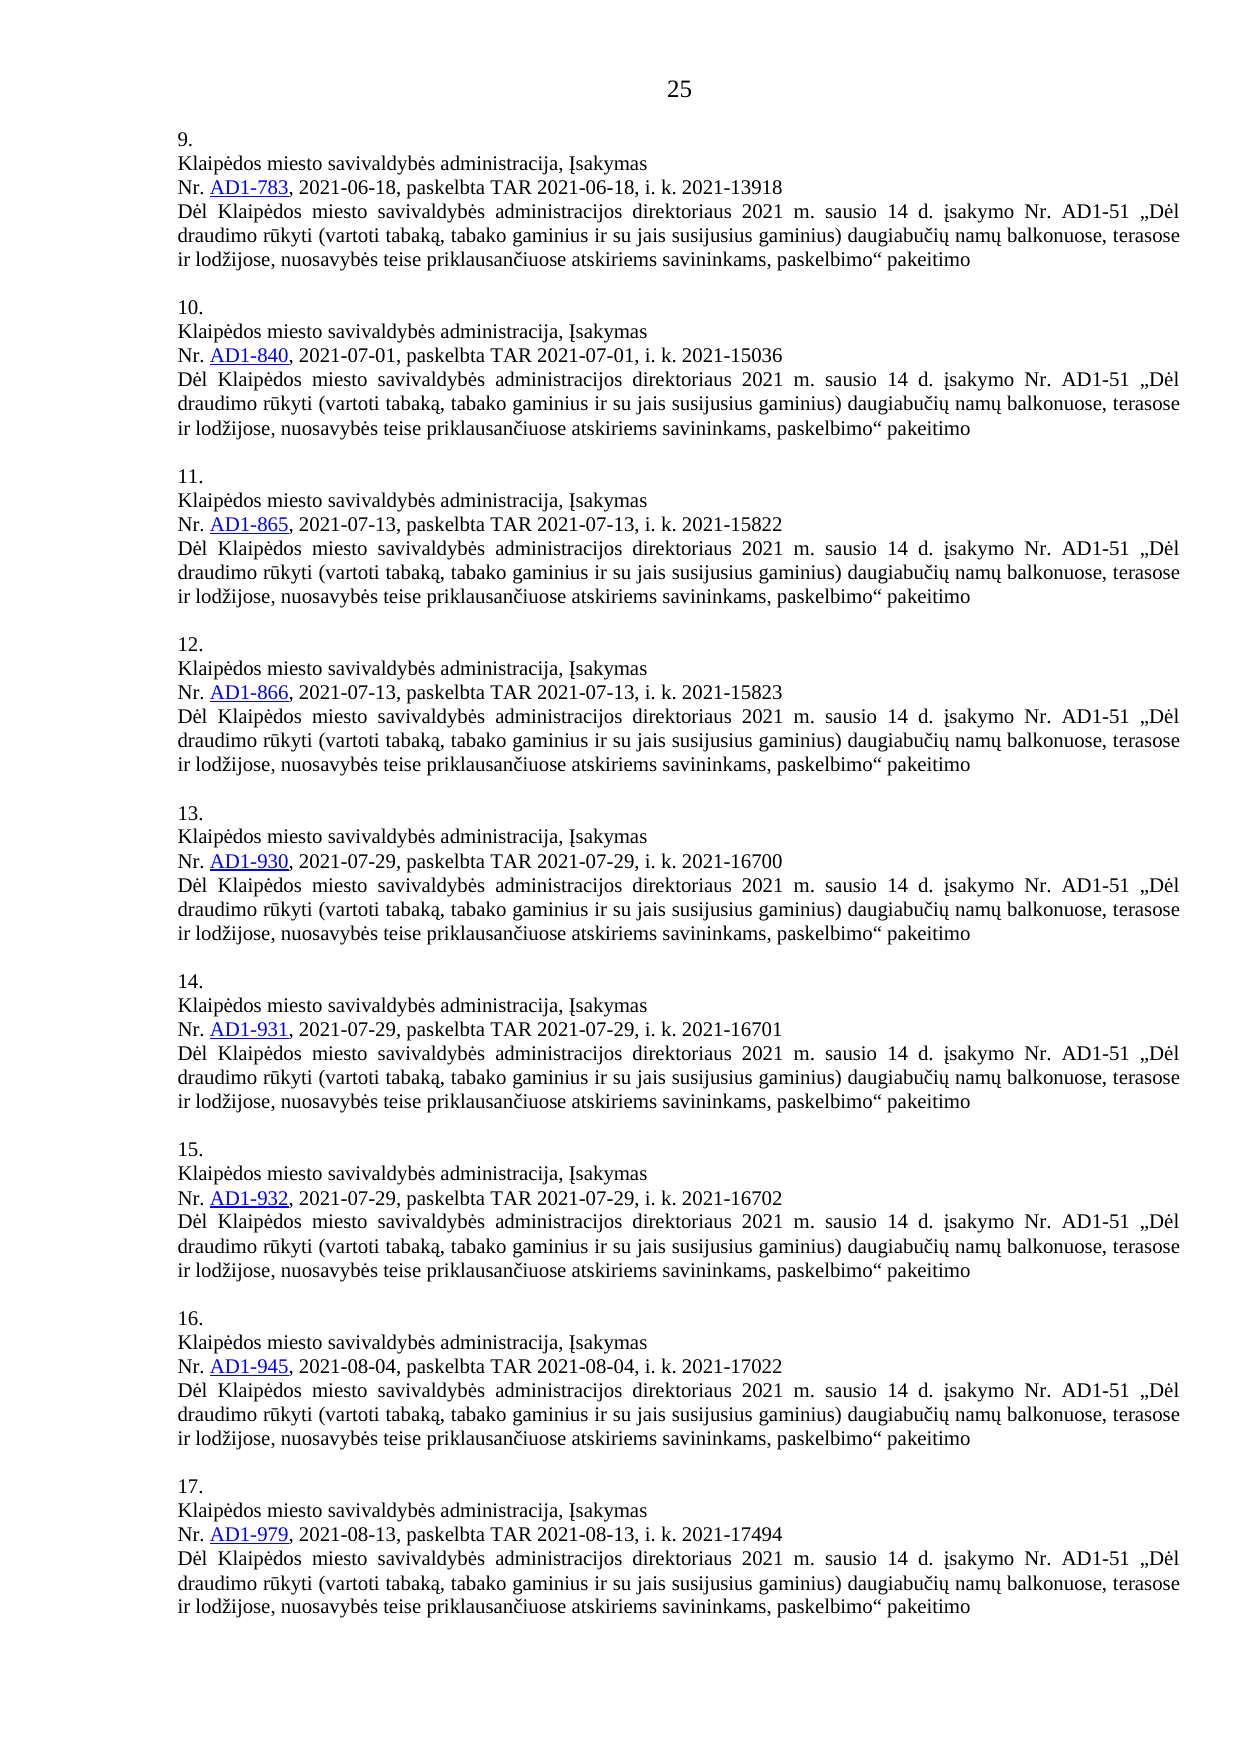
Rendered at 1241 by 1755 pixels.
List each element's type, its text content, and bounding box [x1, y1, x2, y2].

text Nr. AD1-783, 2021-06-18, paskelbta TAR 2021-06-18, i. k. 2021-13918 [177, 175, 1181, 199]
text Dėl Klaipėdos miesto savivaldybės administracijos direktoriaus 2021 m. sausio 14 d. įsakymo Nr. AD1-51 „Dėl draudimo rūkyti (vartoti tabaką, tabako gaminius ir su jais susijusius gaminius) daugiabučių namų balkonuose, terasose ir lodžijose, nuosavybės teise priklausančiuose atskiriems savininkams, paskelbimo“ pakeitimo [177, 367, 1181, 439]
text Klaipėdos miesto savivaldybės administracija, Įsakymas [177, 824, 1181, 848]
text Klaipėdos miesto savivaldybės administracija, Įsakymas [177, 151, 1181, 175]
text Dėl Klaipėdos miesto savivaldybės administracijos direktoriaus 2021 m. sausio 14 d. įsakymo Nr. AD1-51 „Dėl draudimo rūkyti (vartoti tabaką, tabako gaminius ir su jais susijusius gaminius) daugiabučių namų balkonuose, terasose ir lodžijose, nuosavybės teise priklausančiuose atskiriems savininkams, paskelbimo“ pakeitimo [177, 1041, 1181, 1113]
text Nr. AD1-840, 2021-07-01, paskelbta TAR 2021-07-01, i. k. 2021-15036 [177, 343, 1181, 367]
text Klaipėdos miesto savivaldybės administracija, Įsakymas [177, 1498, 1181, 1522]
text 9. [177, 127, 1181, 151]
text Dėl Klaipėdos miesto savivaldybės administracijos direktoriaus 2021 m. sausio 14 d. įsakymo Nr. AD1-51 „Dėl draudimo rūkyti (vartoti tabaką, tabako gaminius ir su jais susijusius gaminius) daugiabučių namų balkonuose, terasose ir lodžijose, nuosavybės teise priklausančiuose atskiriems savininkams, paskelbimo“ pakeitimo [177, 873, 1181, 945]
text Nr. AD1-945, 2021-08-04, paskelbta TAR 2021-08-04, i. k. 2021-17022 [177, 1354, 1181, 1378]
text 12. [177, 632, 1181, 656]
text 15. [177, 1137, 1181, 1161]
text Nr. AD1-930, 2021-07-29, paskelbta TAR 2021-07-29, i. k. 2021-16700 [177, 848, 1181, 873]
text Dėl Klaipėdos miesto savivaldybės administracijos direktoriaus 2021 m. sausio 14 d. įsakymo Nr. AD1-51 „Dėl draudimo rūkyti (vartoti tabaką, tabako gaminius ir su jais susijusius gaminius) daugiabučių namų balkonuose, terasose ir lodžijose, nuosavybės teise priklausančiuose atskiriems savininkams, paskelbimo“ pakeitimo [177, 1378, 1181, 1450]
text Klaipėdos miesto savivaldybės administracija, Įsakymas [177, 656, 1181, 680]
text Dėl Klaipėdos miesto savivaldybės administracijos direktoriaus 2021 m. sausio 14 d. įsakymo Nr. AD1-51 „Dėl draudimo rūkyti (vartoti tabaką, tabako gaminius ir su jais susijusius gaminius) daugiabučių namų balkonuose, terasose ir lodžijose, nuosavybės teise priklausančiuose atskiriems savininkams, paskelbimo“ pakeitimo [177, 199, 1181, 271]
text Nr. AD1-866, 2021-07-13, paskelbta TAR 2021-07-13, i. k. 2021-15823 [177, 680, 1181, 704]
text 10. [177, 295, 1181, 319]
text 11. [177, 463, 1181, 488]
text 13. [177, 800, 1181, 824]
text Nr. AD1-931, 2021-07-29, paskelbta TAR 2021-07-29, i. k. 2021-16701 [177, 1017, 1181, 1041]
text Dėl Klaipėdos miesto savivaldybės administracijos direktoriaus 2021 m. sausio 14 d. įsakymo Nr. AD1-51 „Dėl draudimo rūkyti (vartoti tabaką, tabako gaminius ir su jais susijusius gaminius) daugiabučių namų balkonuose, terasose ir lodžijose, nuosavybės teise priklausančiuose atskiriems savininkams, paskelbimo“ pakeitimo [177, 1209, 1181, 1282]
text 14. [177, 969, 1181, 993]
text 17. [177, 1474, 1181, 1498]
text Dėl Klaipėdos miesto savivaldybės administracijos direktoriaus 2021 m. sausio 14 d. įsakymo Nr. AD1-51 „Dėl draudimo rūkyti (vartoti tabaką, tabako gaminius ir su jais susijusius gaminius) daugiabučių namų balkonuose, terasose ir lodžijose, nuosavybės teise priklausančiuose atskiriems savininkams, paskelbimo“ pakeitimo [177, 536, 1181, 608]
text Klaipėdos miesto savivaldybės administracija, Įsakymas [177, 993, 1181, 1017]
text Klaipėdos miesto savivaldybės administracija, Įsakymas [177, 1161, 1181, 1185]
text Klaipėdos miesto savivaldybės administracija, Įsakymas [177, 1330, 1181, 1354]
text 16. [177, 1306, 1181, 1330]
text Nr. AD1-979, 2021-08-13, paskelbta TAR 2021-08-13, i. k. 2021-17494 [177, 1522, 1181, 1546]
text Nr. AD1-865, 2021-07-13, paskelbta TAR 2021-07-13, i. k. 2021-15822 [177, 512, 1181, 536]
text Nr. AD1-932, 2021-07-29, paskelbta TAR 2021-07-29, i. k. 2021-16702 [177, 1185, 1181, 1209]
text Klaipėdos miesto savivaldybės administracija, Įsakymas [177, 319, 1181, 343]
text Klaipėdos miesto savivaldybės administracija, Įsakymas [177, 488, 1181, 512]
text Dėl Klaipėdos miesto savivaldybės administracijos direktoriaus 2021 m. sausio 14 d. įsakymo Nr. AD1-51 „Dėl draudimo rūkyti (vartoti tabaką, tabako gaminius ir su jais susijusius gaminius) daugiabučių namų balkonuose, terasose ir lodžijose, nuosavybės teise priklausančiuose atskiriems savininkams, paskelbimo“ pakeitimo [177, 704, 1181, 776]
text Dėl Klaipėdos miesto savivaldybės administracijos direktoriaus 2021 m. sausio 14 d. įsakymo Nr. AD1-51 „Dėl draudimo rūkyti (vartoti tabaką, tabako gaminius ir su jais susijusius gaminius) daugiabučių namų balkonuose, terasose ir lodžijose, nuosavybės teise priklausančiuose atskiriems savininkams, paskelbimo“ pakeitimo [177, 1546, 1181, 1618]
